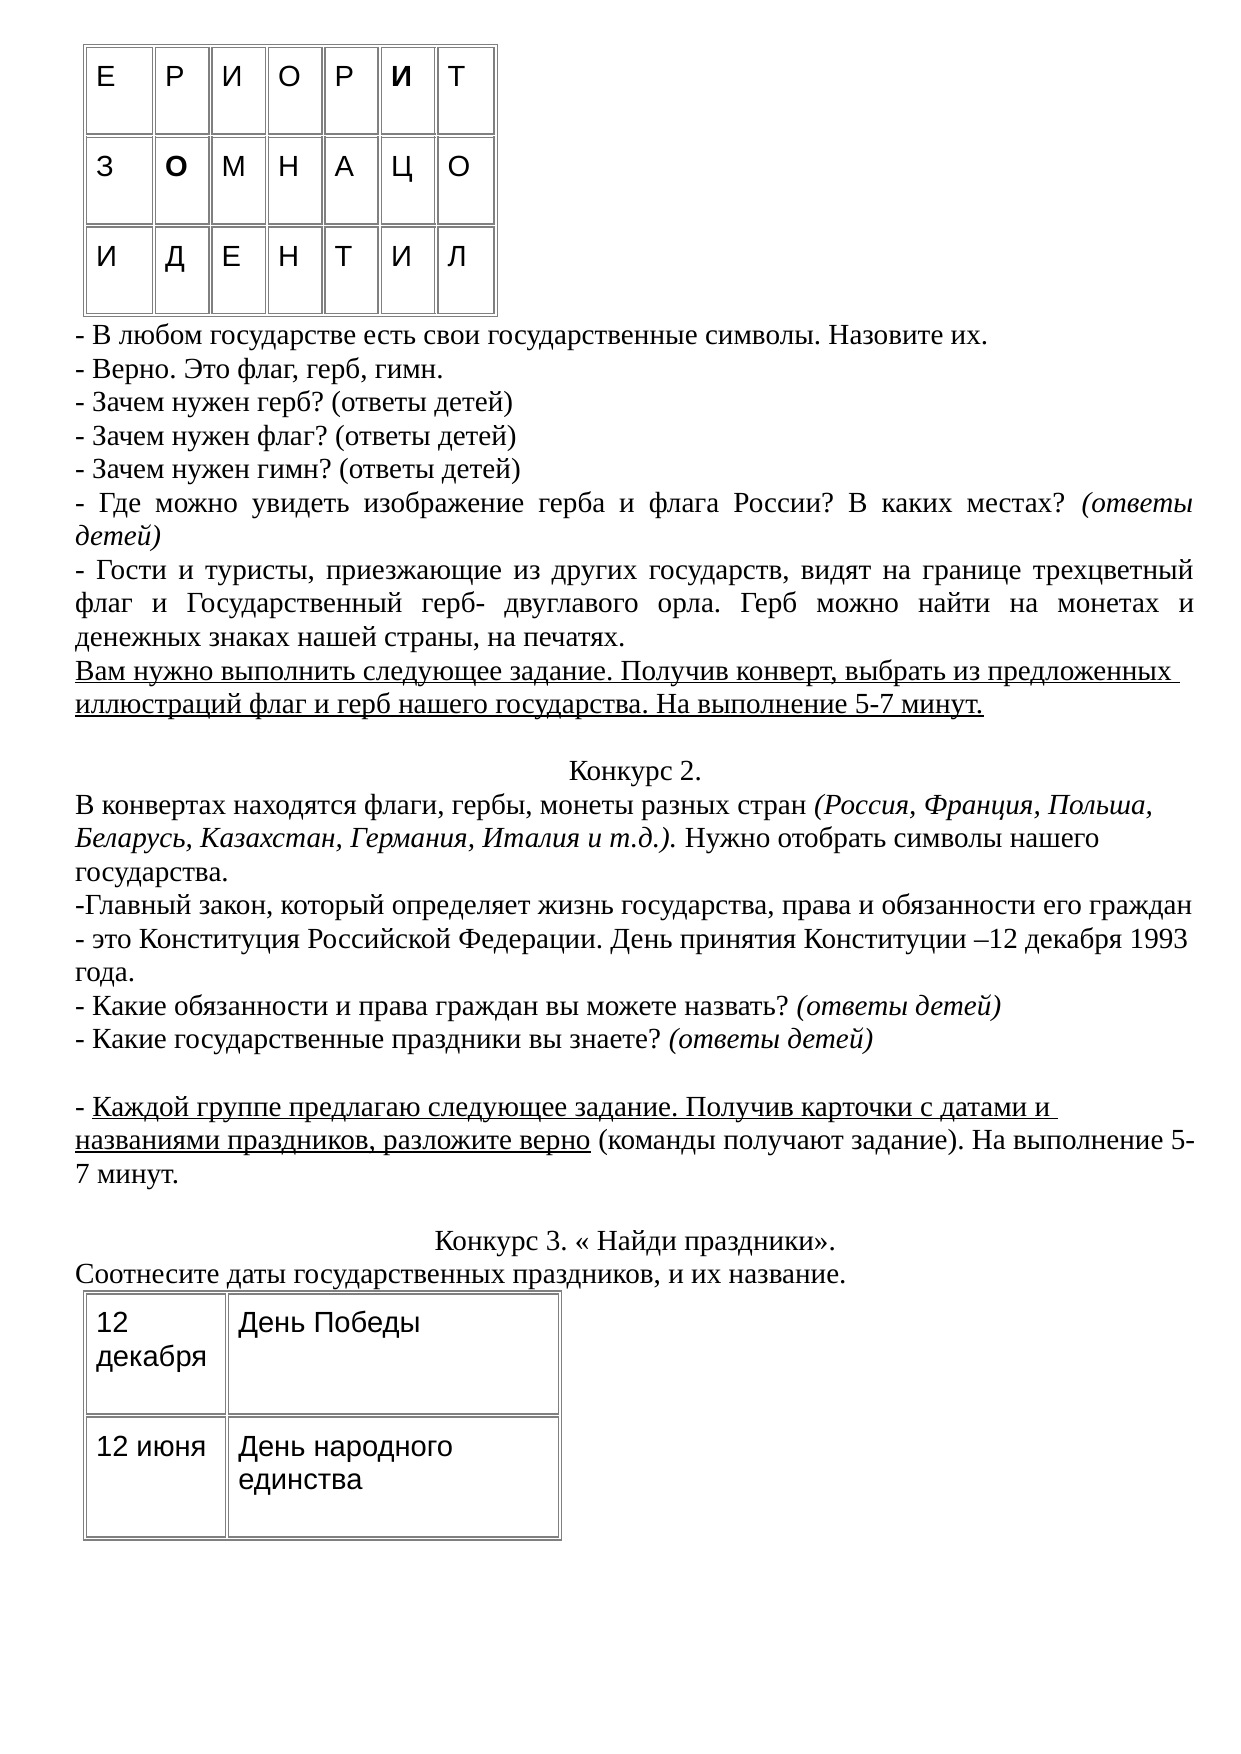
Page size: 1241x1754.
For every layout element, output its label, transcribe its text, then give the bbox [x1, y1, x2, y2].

table_header День Победы [229, 1295, 558, 1413]
table_cell 12 июня [87, 1418, 225, 1536]
table_cell З [87, 138, 152, 223]
table_cell Р [326, 48, 377, 133]
table_cell Н [269, 138, 321, 223]
table_cell И [382, 228, 434, 312]
table_cell И [87, 228, 152, 312]
table_cell Т [439, 48, 493, 133]
text - В любом государстве есть свои государственные символы. Назовите их. [75, 317, 1195, 351]
text - Каждой группе предлагаю следующее задание. Получив карточки с датами и названиями праздников, разложите верно (команды получают задание). На выполнение 5-7 минут. [75, 1089, 1195, 1189]
table_cell И [213, 48, 265, 133]
text -Главный закон, который определяет жизнь государства, права и обязанности его граждан - это Конституция Российской Федерации. День принятия Конституции –12 декабря 1993 года. [75, 887, 1195, 988]
text Конкурс 2. [75, 753, 1195, 787]
text В конвертах находятся флаги, гербы, монеты разных стран (Россия, Франция, Польша, Беларусь, Казахстан, Германия, Италия и т.д.). Нужно отобрать символы нашего государства. [75, 787, 1195, 887]
table_cell И [382, 48, 434, 133]
table_cell О [269, 48, 321, 133]
table_cell Ц [382, 138, 434, 223]
table_cell Л [439, 228, 493, 312]
table_cell О [439, 138, 493, 223]
text - Верно. Это флаг, герб, гимн. [75, 351, 1195, 384]
text - Где можно увидеть изображение герба и флага России? В каких местах? (ответы детей) [75, 485, 1195, 552]
table_cell День народного единства [229, 1418, 558, 1536]
text Конкурс 3. « Найди праздники». [75, 1223, 1195, 1256]
text - Какие обязанности и права граждан вы можете назвать? (ответы детей) [75, 988, 1195, 1022]
text - Гости и туристы, приезжающие из других государств, видят на границе трехцветный флаг и Государственный герб- двуглавого орла. Герб можно найти на монетах и денежных знаках нашей страны, на печатях. [75, 552, 1195, 653]
table_header 12 декабря [87, 1295, 225, 1413]
text - Зачем нужен герб? (ответы детей) [75, 384, 1195, 418]
table_cell О [156, 138, 208, 223]
text Соотнесите даты государственных праздников, и их название. [75, 1256, 1195, 1290]
table_cell Е [213, 228, 265, 312]
table_cell Р [156, 48, 208, 133]
text - Зачем нужен гимн? (ответы детей) [75, 451, 1195, 485]
table_cell М [213, 138, 265, 223]
table_cell Е [87, 48, 152, 133]
table_cell Т [326, 228, 377, 312]
text - Какие государственные праздники вы знаете? (ответы детей) [75, 1022, 1195, 1055]
table_cell Н [269, 228, 321, 312]
table_cell А [326, 138, 377, 223]
text Вам нужно выполнить следующее задание. Получив конверт, выбрать из предложенных иллюстраций флаг и герб нашего государства. На выполнение 5-7 минут. [75, 653, 1195, 720]
table_cell Д [156, 228, 208, 312]
text - Зачем нужен флаг? (ответы детей) [75, 418, 1195, 451]
